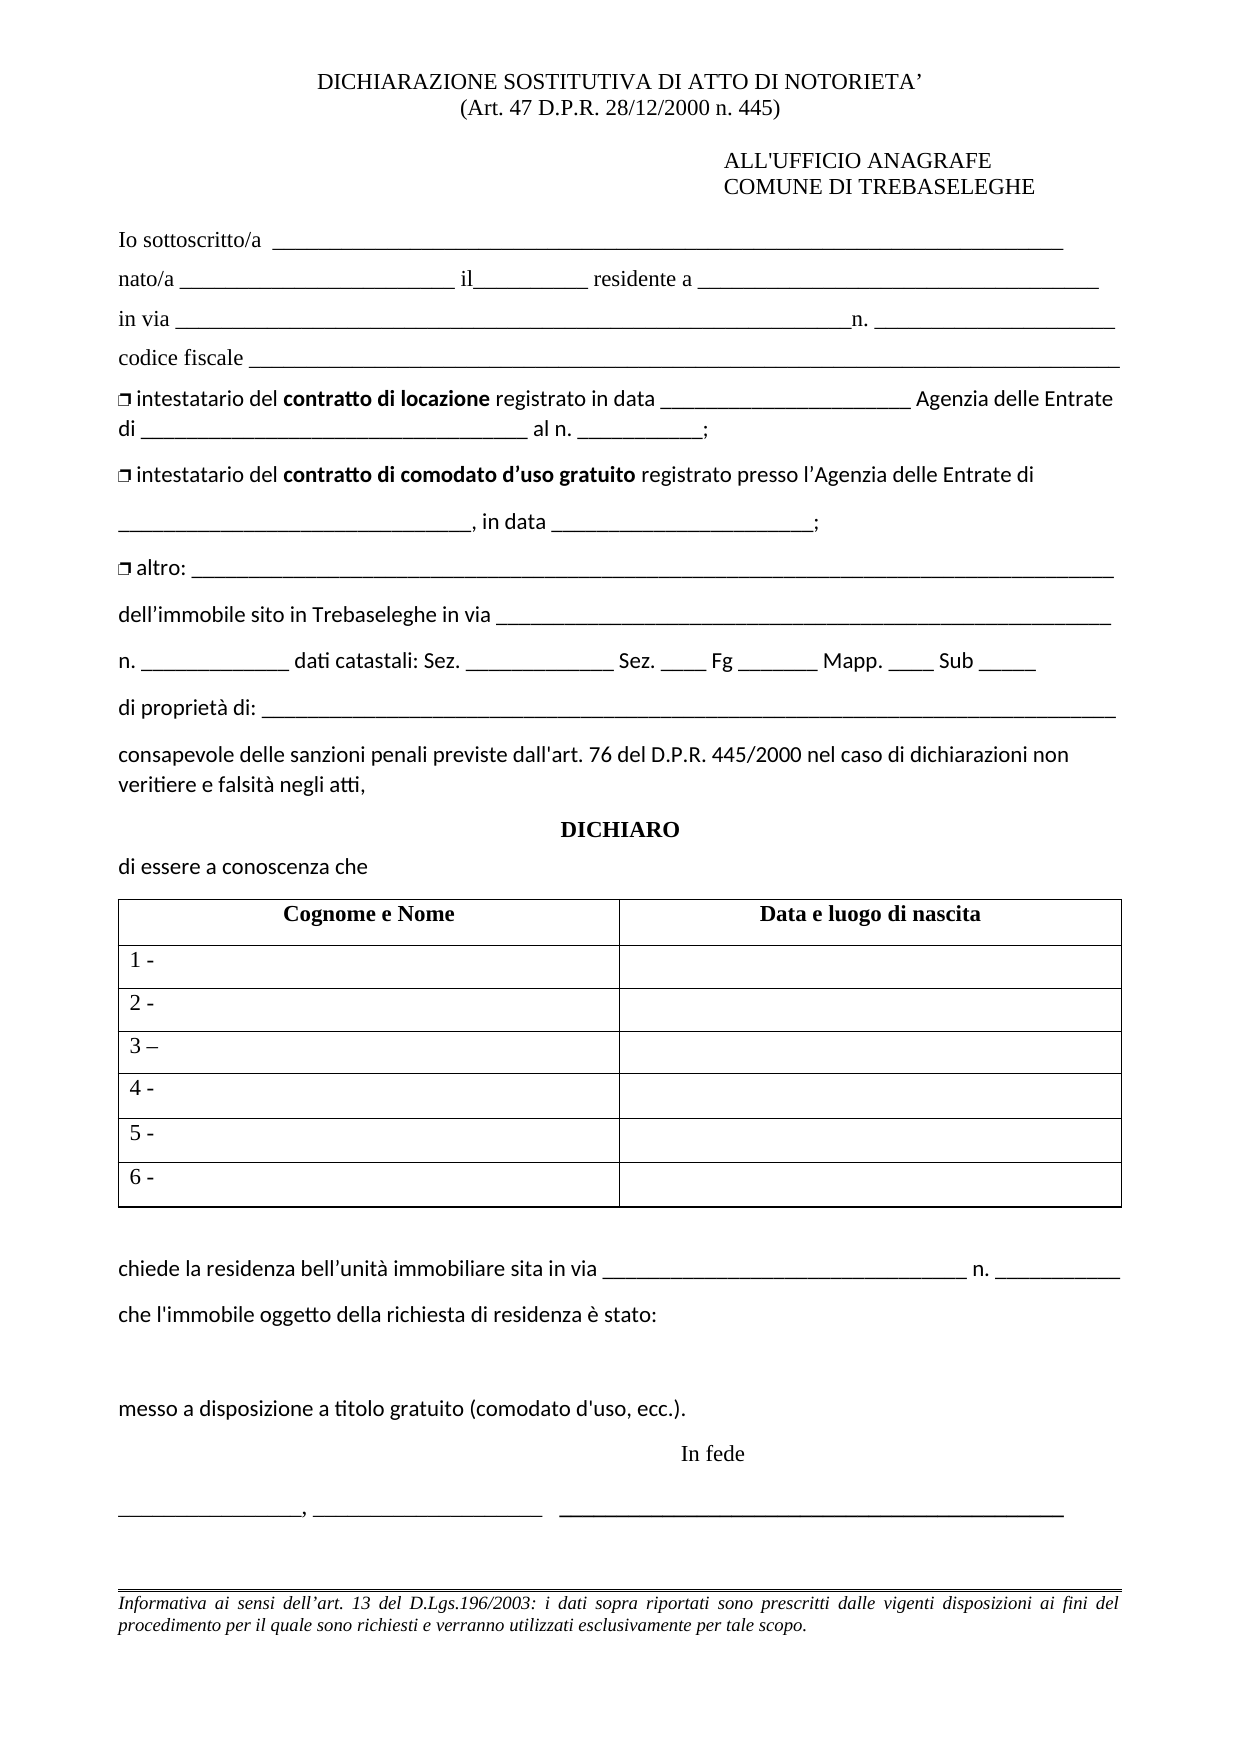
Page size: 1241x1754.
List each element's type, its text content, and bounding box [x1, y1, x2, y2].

text di essere a conoscenza che [118, 852, 1122, 880]
text che l'immobile oggetto della richiesta di residenza è stato: [118, 1301, 1122, 1328]
text (Art. 47 D.P.R. 28/12/2000 n. 445) [118, 94, 1122, 121]
text in via ___________________________________________________________n. _____________________ codice fiscale ____________________________________________________________________________ [118, 305, 1122, 371]
text ALL'UFFICIO ANAGRAFE [723, 147, 1122, 173]
table_header Data e luogo di nascita [620, 900, 1121, 945]
table_cell [620, 1032, 1121, 1073]
text  altro: _________________________________________________________________________________ [118, 553, 1122, 582]
text Io sottoscritto/a _____________________________________________________________________ nato/a ________________________ il__________ residente a ___________________________________ [118, 226, 1122, 292]
text  intestatario del contratto di comodato d’uso gratuito registrato presso l’Agenzia delle Entrate di [118, 460, 1122, 488]
table_cell 1 - [119, 946, 619, 988]
text chiede la residenza bell’unità immobiliare sita in via ________________________________ n. ___________ [118, 1254, 1122, 1282]
text di proprietà di: ___________________________________________________________________________ [118, 693, 1122, 721]
text n. _____________ dati catastali: Sez. _____________ Sez. ____ Fg _______ Mapp. ____ Sub _____ [118, 647, 1122, 675]
table_cell 3 – [119, 1032, 619, 1073]
table_cell [620, 946, 1121, 988]
table_cell 5 - [119, 1119, 619, 1162]
text DICHIARO [118, 816, 1122, 843]
text ________________, ____________________ ____________________________________________ [118, 1493, 1122, 1519]
table_cell [620, 1074, 1121, 1118]
text consapevole delle sanzioni penali previste dall'art. 76 del D.P.R. 445/2000 nel caso di dichiarazioni non veritiere e falsità negli atti, [118, 740, 1122, 798]
text _______________________________, in data _______________________; [118, 507, 1122, 535]
text  intestatario del contratto di locazione registrato in data ______________________ Agenzia delle Entrate di __________________________________ al n. ___________; [118, 384, 1122, 442]
table_cell [620, 989, 1121, 1031]
table_cell 6 - [119, 1163, 619, 1206]
table_header Cognome e Nome [119, 900, 619, 945]
table_cell [620, 1163, 1121, 1206]
table_cell 4 - [119, 1074, 619, 1118]
text messo a disposizione a titolo gratuito (comodato d'uso, ecc.). [118, 1394, 1122, 1422]
table_cell 2 - [119, 989, 619, 1031]
text In fede [118, 1440, 1122, 1467]
table_cell [620, 1119, 1121, 1162]
text COMUNE DI TREBASELEGHE [723, 173, 1122, 200]
text dell’immobile sito in Trebaseleghe in via ______________________________________________________ [118, 600, 1122, 628]
text DICHIARAZIONE SOSTITUTIVA DI ATTO DI NOTORIETA’ [118, 68, 1122, 94]
